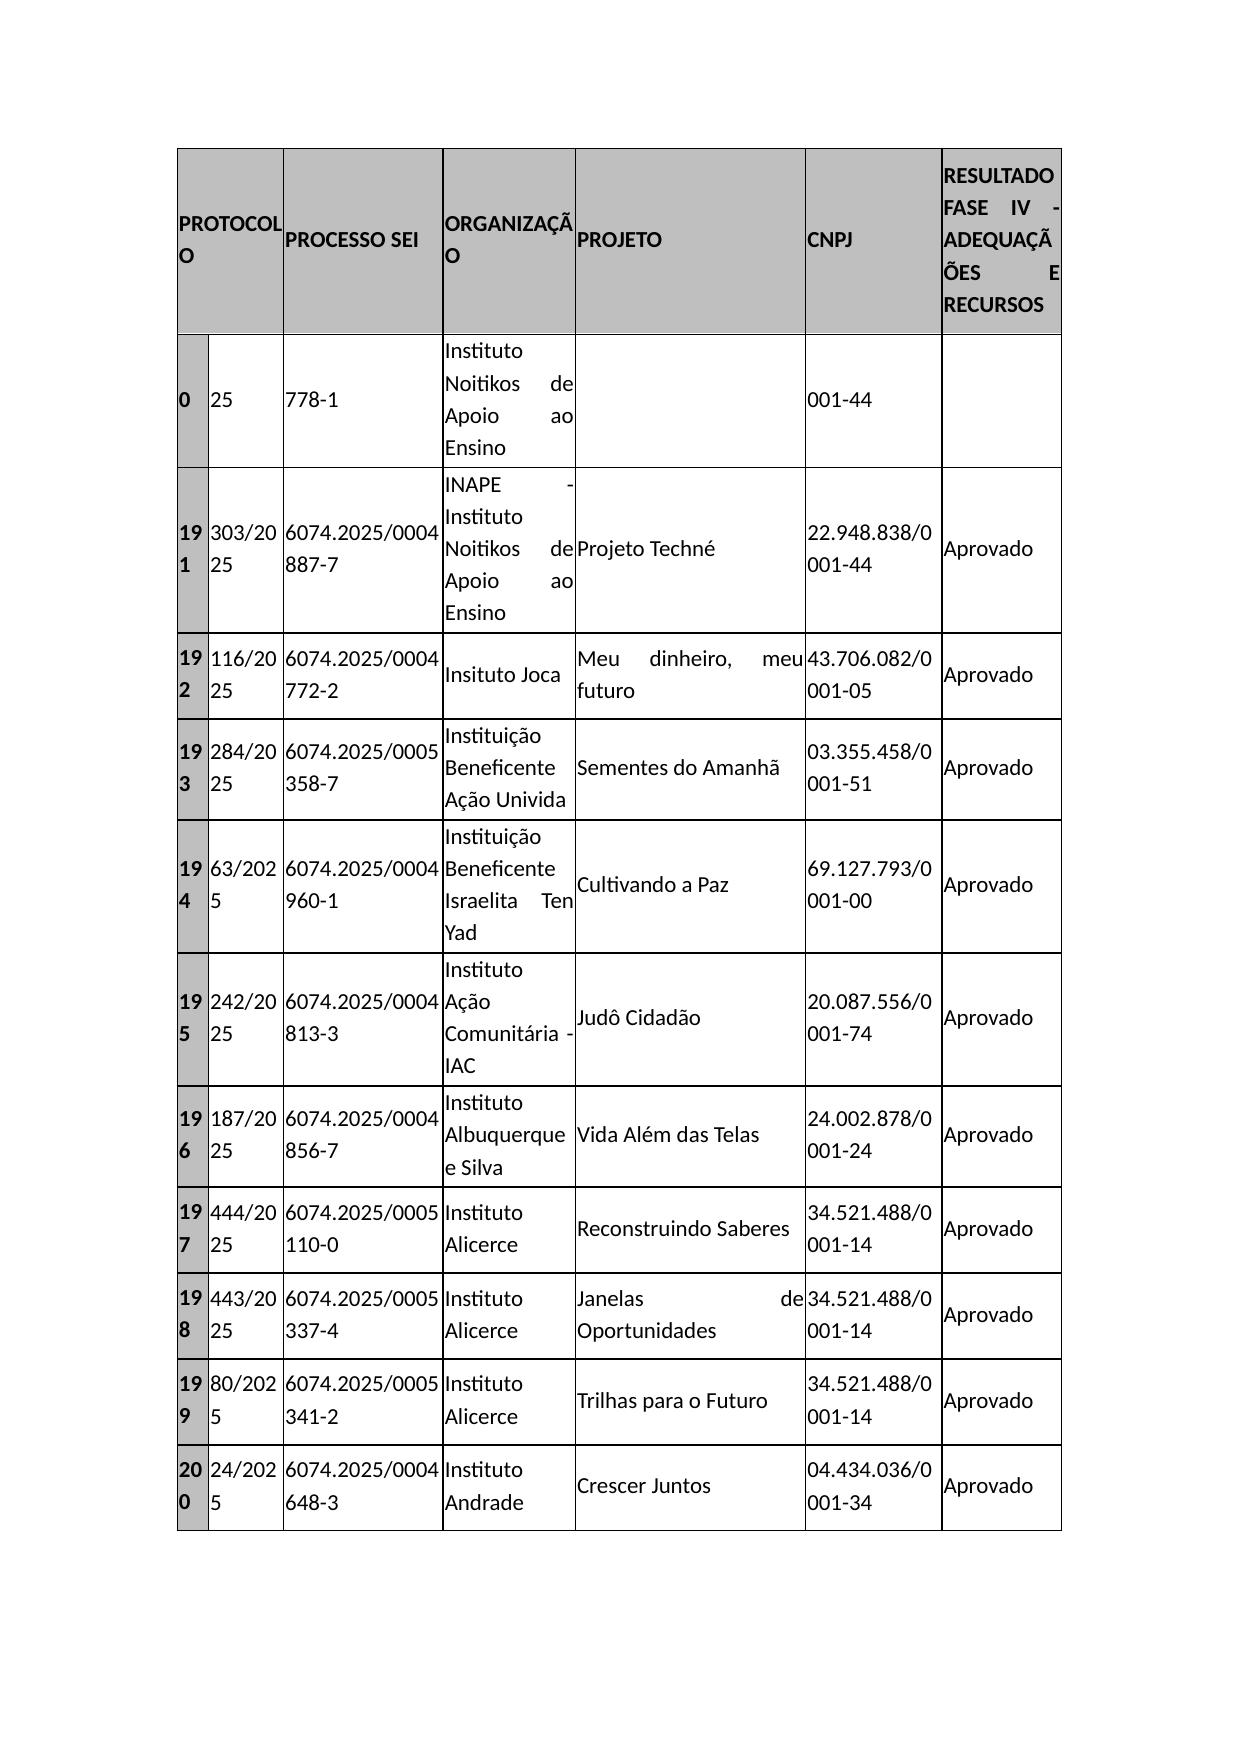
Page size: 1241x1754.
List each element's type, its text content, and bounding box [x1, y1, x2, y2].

table_cell Aprovado [943, 1188, 1061, 1272]
table_cell 191 [178, 468, 208, 632]
table_cell Meu dinheiro, meu futuro [576, 634, 805, 718]
table_cell Aprovado [943, 634, 1061, 718]
table_cell Instituto Albuquerque e Silva [444, 1087, 575, 1186]
table_header PROCESSO SEI [284, 149, 442, 333]
table_cell Instituição Beneficente Israelita Ten Yad [444, 821, 575, 952]
table_cell Janelas de Oportunidades [576, 1274, 805, 1358]
table_cell 6074.2025/0004648-3 [284, 1446, 442, 1530]
table_cell Instituição Beneficente Ação Univida [444, 720, 575, 819]
table_cell [943, 335, 1061, 467]
table_cell 200 [178, 1446, 208, 1530]
table_header ORGANIZAÇÃO [444, 149, 575, 333]
table_cell 001-44 [806, 335, 941, 467]
table_cell 116/2025 [209, 634, 283, 718]
table_cell 69.127.793/0001-00 [806, 821, 941, 952]
table_cell 444/2025 [209, 1188, 283, 1272]
table_cell Instituto Alicerce [444, 1274, 575, 1358]
table_cell Instituto Andrade [444, 1446, 575, 1530]
table_cell 197 [178, 1188, 208, 1272]
table_cell 6074.2025/0005337-4 [284, 1274, 442, 1358]
table_cell 34.521.488/0001-14 [806, 1274, 941, 1358]
table_cell 192 [178, 634, 208, 718]
table_cell - Instituto Noitikos de Apoio ao Ensino [444, 335, 575, 467]
table_cell 195 [178, 954, 208, 1085]
table_cell 6074.2025/0004887-7 [284, 468, 442, 632]
table_cell Aprovado [943, 1360, 1061, 1444]
table_cell Instituto Alicerce [444, 1188, 575, 1272]
table_cell Aprovado [943, 720, 1061, 819]
table_cell 04.434.036/0001-34 [806, 1446, 941, 1530]
table_cell 284/2025 [209, 720, 283, 819]
table_cell 194 [178, 821, 208, 952]
table_cell Aprovado [943, 1087, 1061, 1186]
table_cell 199 [178, 1360, 208, 1444]
table_cell Cultivando a Paz [576, 821, 805, 952]
table_cell 6074.2025/0005358-7 [284, 720, 442, 819]
table_cell Aprovado [943, 1446, 1061, 1530]
table_cell Aprovado [943, 1274, 1061, 1358]
table_cell 242/2025 [209, 954, 283, 1085]
table_cell Aprovado [943, 468, 1061, 632]
table_cell 25 [209, 335, 283, 467]
table_cell 6074.2025/0004813-3 [284, 954, 442, 1085]
table_cell Reconstruindo Saberes [576, 1188, 805, 1272]
table_cell 6074.2025/0004856-7 [284, 1087, 442, 1186]
table_cell 34.521.488/0001-14 [806, 1188, 941, 1272]
table_cell Insituto Joca [444, 634, 575, 718]
table_cell 43.706.082/0001-05 [806, 634, 941, 718]
table_cell 24/2025 [209, 1446, 283, 1530]
table_cell [576, 335, 805, 467]
table_cell 6074.2025/0005341-2 [284, 1360, 442, 1444]
table_cell Aprovado [943, 954, 1061, 1085]
table_cell 443/2025 [209, 1274, 283, 1358]
table_cell Crescer Juntos [576, 1446, 805, 1530]
table_header PROTOCOLO [178, 149, 283, 333]
table_cell 34.521.488/0001-14 [806, 1360, 941, 1444]
table_header RESULTADO FASE IV - ADEQUAÇÃÕES E RECURSOS [943, 149, 1061, 333]
table_cell 80/2025 [209, 1360, 283, 1444]
table_cell 6074.2025/0004772-2 [284, 634, 442, 718]
table_cell Instituto Alicerce [444, 1360, 575, 1444]
table_header CNPJ [806, 149, 941, 333]
table_cell Aprovado [943, 821, 1061, 952]
table_cell 24.002.878/0001-24 [806, 1087, 941, 1186]
table_cell Judô Cidadão [576, 954, 805, 1085]
table_cell 187/2025 [209, 1087, 283, 1186]
table_cell Sementes do Amanhã [576, 720, 805, 819]
table_cell 20.087.556/0001-74 [806, 954, 941, 1085]
table_cell 198 [178, 1274, 208, 1358]
table_cell 0 [178, 335, 208, 467]
table_cell Projeto Techné [576, 468, 805, 632]
table_cell 193 [178, 720, 208, 819]
table_cell 303/2025 [209, 468, 283, 632]
table_cell 03.355.458/0001-51 [806, 720, 941, 819]
table_cell Instituto Ação Comunitária - IAC [444, 954, 575, 1085]
table_cell 6074.2025/0005110-0 [284, 1188, 442, 1272]
table_cell Vida Além das Telas [576, 1087, 805, 1186]
table_cell 196 [178, 1087, 208, 1186]
table_cell 22.948.838/0001-44 [806, 468, 941, 632]
table_cell 778-1 [284, 335, 442, 467]
table_cell INAPE - Instituto Noitikos de Apoio ao Ensino [444, 468, 575, 632]
table_header PROJETO [576, 149, 805, 333]
table_cell Trilhas para o Futuro [576, 1360, 805, 1444]
table_cell 6074.2025/0004960-1 [284, 821, 442, 952]
table_cell 63/2025 [209, 821, 283, 952]
